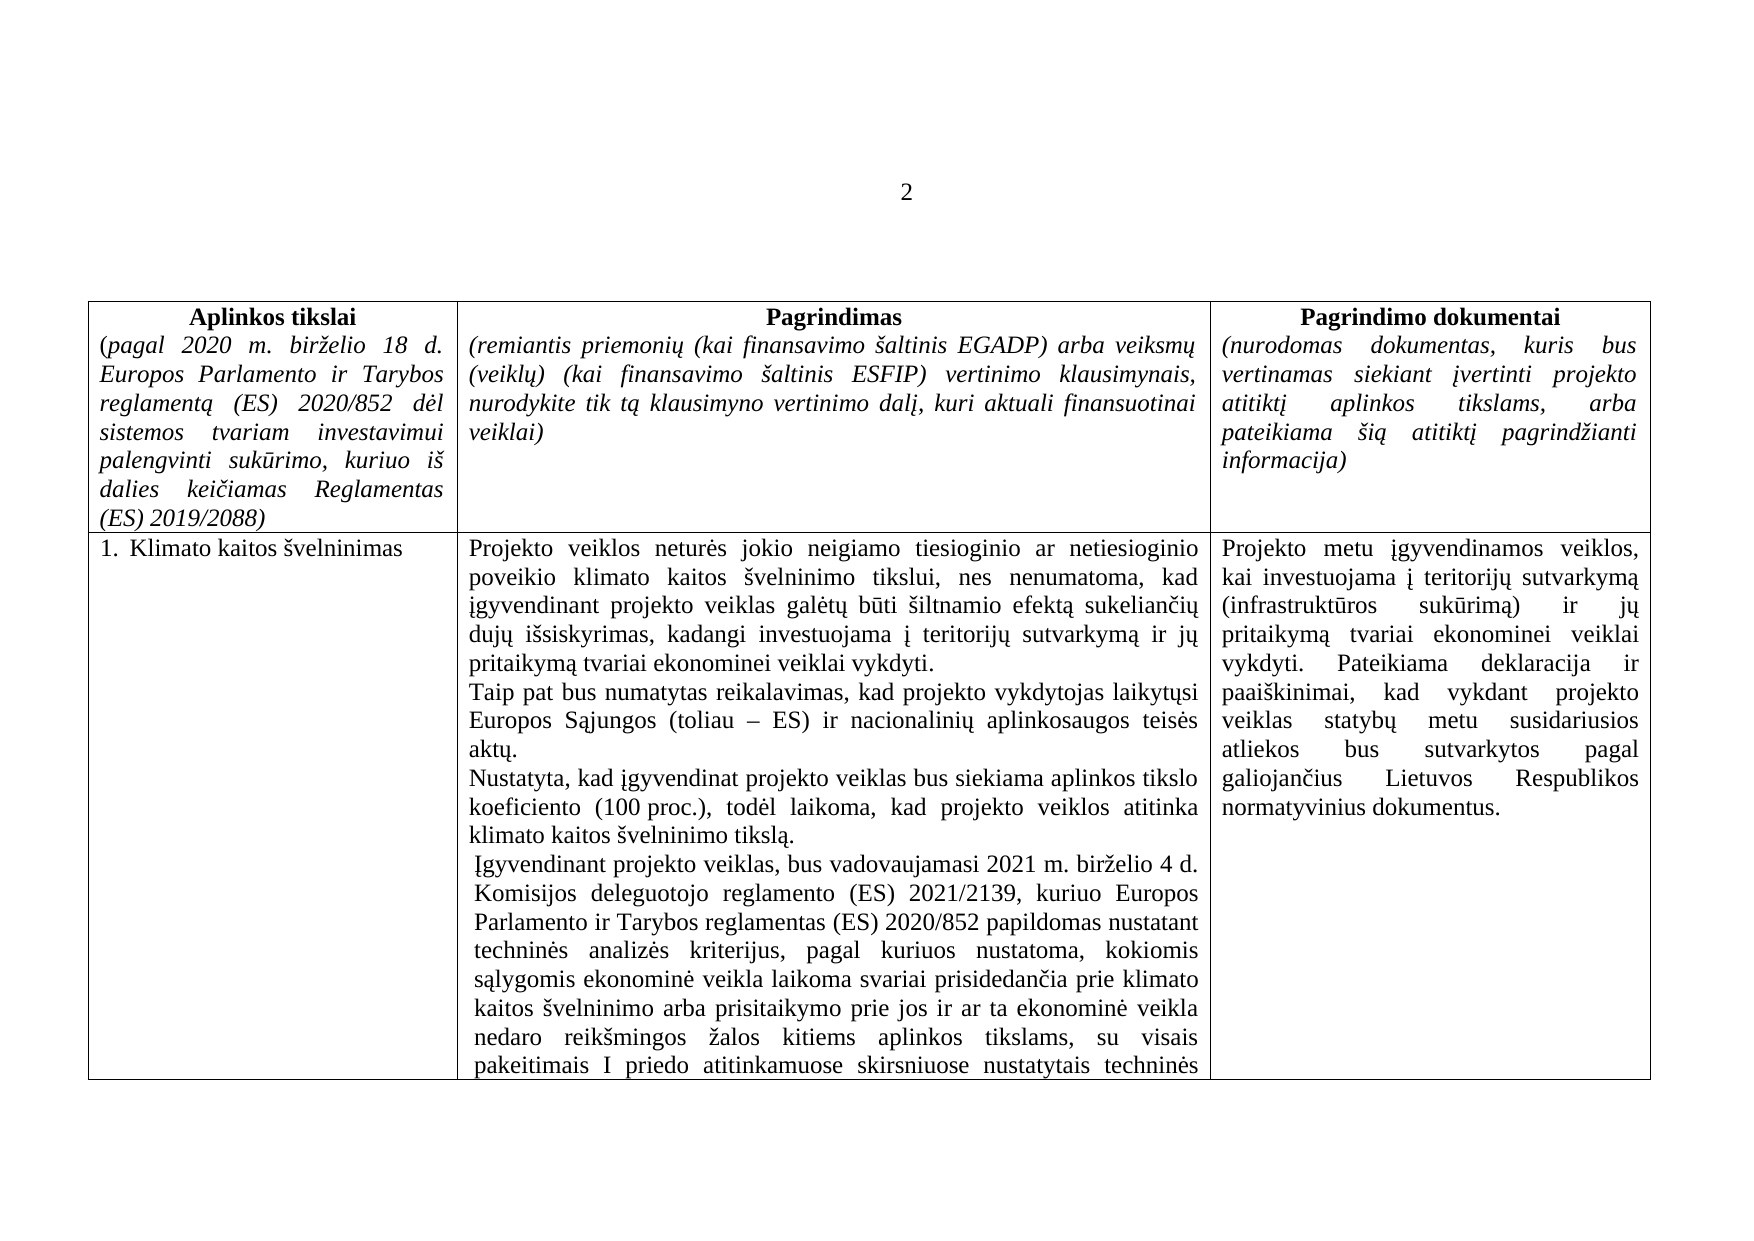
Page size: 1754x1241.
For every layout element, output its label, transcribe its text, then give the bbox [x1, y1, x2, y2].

table_cell Projekto metu įgyvendinamos veiklos, kai investuojama į teritorijų sutvarkymą (infrastruktūros sukūrimą) ir jų pritaikymą tvariai ekonominei veiklai vykdyti. Pateikiama deklaracija ir paaiškinimai, kad vykdant projekto veiklas statybų metu susidariusios atliekos bus sutvarkytos pagal galiojančius Lietuvos Respublikos normatyvinius dokumentus. [1211, 533, 1650, 1079]
table_header Pagrindimo dokumentai (nurodomas dokumentas, kuris bus vertinamas siekiant įvertinti projekto atitiktį aplinkos tikslams, arba pateikiama šią atitiktį pagrindžianti informacija) [1211, 302, 1650, 532]
table_cell Projekto veiklos neturės jokio neigiamo tiesioginio ar netiesioginio poveikio klimato kaitos švelninimo tikslui, nes nenumatoma, kad įgyvendinant projekto veiklas galėtų būti šiltnamio efektą sukeliančių dujų išsiskyrimas, kadangi investuojama į teritorijų sutvarkymą ir jų pritaikymą tvariai ekonominei veiklai vykdyti. Taip pat bus numatytas reikalavimas, kad projekto vykdytojas laikytųsi Europos Sąjungos (toliau – ES) ir nacionalinių aplinkosaugos teisės aktų. Nustatyta, kad įgyvendinat projekto veiklas bus siekiama aplinkos tikslo koeficiento (100 proc.), todėl laikoma, kad projekto veiklos atitinka klimato kaitos švelninimo tikslą. Įgyvendinant projekto veiklas, bus vadovaujamasi 2021 m. birželio 4 d. Komisijos deleguotojo reglamento (ES) 2021/2139, kuriuo Europos Parlamento ir Tarybos reglamentas (ES) 2020/852 papildomas nustatant techninės analizės kriterijus, pagal kuriuos nustatoma, kokiomis sąlygomis ekonominė veikla laikoma svariai prisidedančia prie klimato kaitos švelninimo arba prisitaikymo prie jos ir ar ta ekonominė veikla nedaro reikšmingos žalos kitiems aplinkos tikslams, su visais pakeitimais I priedo atitinkamuose skirsniuose nustatytais techninės [458, 533, 1210, 1079]
table_header Aplinkos tikslai (pagal 2020 m. birželio 18 d. Europos Parlamento ir Tarybos reglamentą (ES) 2020/852 dėl sistemos tvariam investavimui palengvinti sukūrimo, kuriuo iš dalies keičiamas Reglamentas (ES) 2019/2088) [89, 302, 457, 532]
table_header Pagrindimas (remiantis priemonių (kai finansavimo šaltinis EGADP) arba veiksmų (veiklų) (kai finansavimo šaltinis ESFIP) vertinimo klausimynais, nurodykite tik tą klausimyno vertinimo dalį, kuri aktuali finansuotinai veiklai) [458, 302, 1210, 532]
table_cell 1. Klimato kaitos švelninimas [89, 533, 457, 1079]
